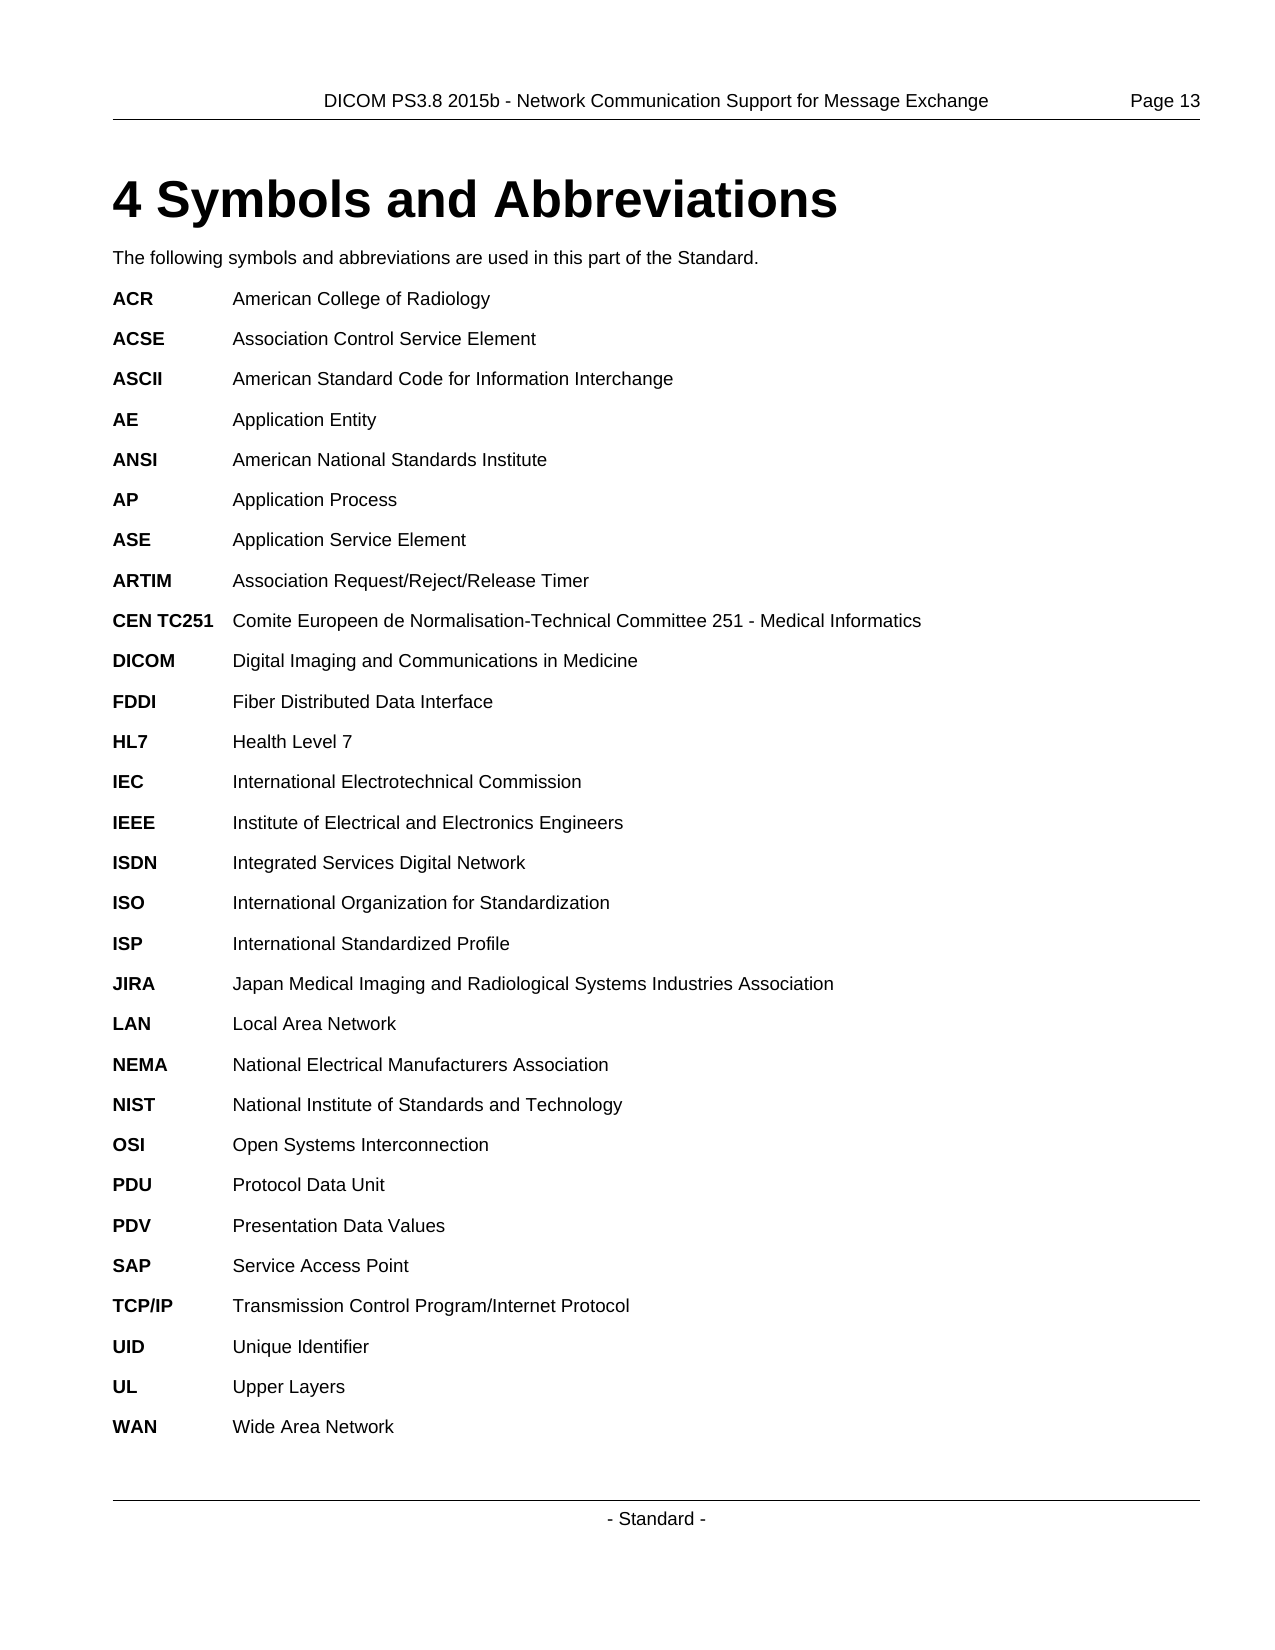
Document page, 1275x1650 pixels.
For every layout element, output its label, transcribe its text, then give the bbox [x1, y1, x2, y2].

text ASCII American Standard Code for Information Interchange [112, 368, 1200, 389]
text ASE Application Service Element [112, 529, 1200, 551]
text ISO International Organization for Standardization [112, 892, 1200, 914]
text 4 Symbols and Abbreviations [112, 169, 1200, 228]
text DICOM Digital Imaging and Communications in Medicine [112, 650, 1200, 672]
text ARTIM Association Request/Reject/Release Timer [112, 569, 1200, 591]
text CEN TC251 Comite Europeen de Normalisation-Technical Committee 251 - Medical Informatics [112, 610, 1200, 631]
text The following symbols and abbreviations are used in this part of the Standard. [112, 247, 1200, 269]
text ACSE Association Control Service Element [112, 328, 1200, 349]
text LAN Local Area Network [112, 1013, 1200, 1034]
text PDV Presentation Data Values [112, 1214, 1200, 1236]
text NIST National Institute of Standards and Technology [112, 1094, 1200, 1115]
text PDU Protocol Data Unit [112, 1174, 1200, 1196]
text UID Unique Identifier [112, 1336, 1200, 1357]
text UL Upper Layers [112, 1376, 1200, 1397]
text SAP Service Access Point [112, 1255, 1200, 1276]
text NEMA National Electrical Manufacturers Association [112, 1053, 1200, 1075]
text ISDN Integrated Services Digital Network [112, 852, 1200, 873]
text OSI Open Systems Interconnection [112, 1134, 1200, 1156]
text IEC International Electrotechnical Commission [112, 771, 1200, 793]
text ANSI American National Standards Institute [112, 449, 1200, 470]
text TCP/IP Transmission Control Program/Internet Protocol [112, 1295, 1200, 1317]
text WAN Wide Area Network [112, 1416, 1200, 1438]
text AE Application Entity [112, 408, 1200, 430]
text JIRA Japan Medical Imaging and Radiological Systems Industries Association [112, 973, 1200, 994]
text FDDI Fiber Distributed Data Interface [112, 691, 1200, 712]
text IEEE Institute of Electrical and Electronics Engineers [112, 811, 1200, 833]
text ACR American College of Radiology [112, 287, 1200, 309]
text ISP International Standardized Profile [112, 932, 1200, 954]
text HL7 Health Level 7 [112, 731, 1200, 752]
text AP Application Process [112, 489, 1200, 511]
